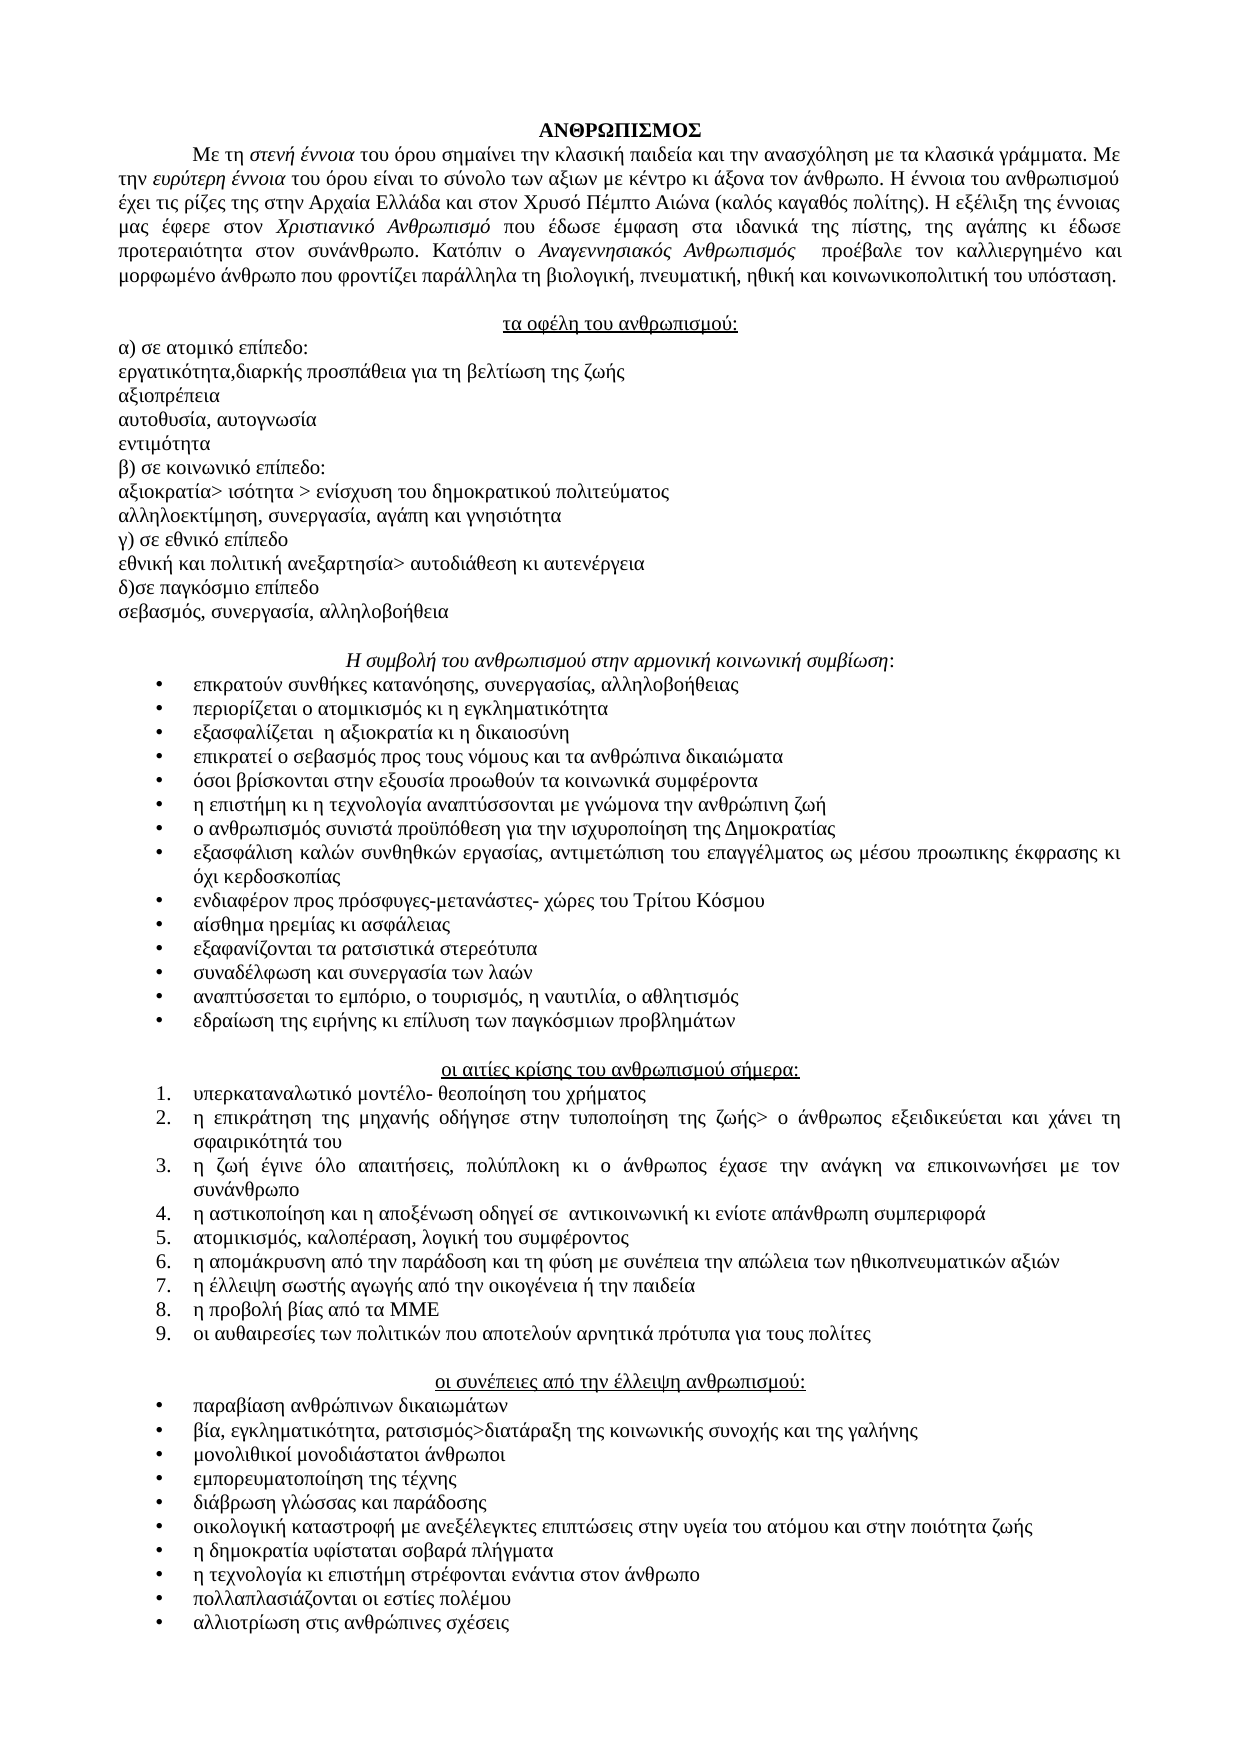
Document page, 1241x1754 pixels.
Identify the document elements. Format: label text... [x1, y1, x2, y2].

text γ) σε εθνικό επίπεδο [118, 527, 1122, 551]
list η ζωή έγινε όλο απαιτήσεις, πολύπλοκη κι ο άνθρωπος έχασε την ανάγκη να επικοινωνήσει με τον συνάνθρωπο [156, 1153, 1122, 1201]
text αξιοπρέπεια [118, 383, 1122, 407]
list εξασφάλιση καλών συνθηθκών εργασίας, αντιμετώπιση του επαγγέλματος ως μέσου προωπικης έκφρασης κι όχι κερδοσκοπίας [156, 840, 1122, 888]
list ενδιαφέρον προς πρόσφυγες-μετανάστες- χώρες του Τρίτου Κόσμου [156, 888, 1122, 912]
list συναδέλφωση και συνεργασία των λαών [156, 960, 1122, 984]
list βία, εγκληματικότητα, ρατσισμός>διατάραξη της κοινωνικής συνοχής και της γαλήνης [156, 1417, 1122, 1442]
text ΑΝΘΡΩΠΙΣΜΟΣ [118, 118, 1122, 142]
list η δημοκρατία υφίσταται σοβαρά πλήγματα [156, 1538, 1122, 1562]
list επικρατεί ο σεβασμός προς τους νόμους και τα ανθρώπινα δικαιώματα [156, 744, 1122, 768]
list η τεχνολογία κι επιστήμη στρέφονται ενάντια στον άνθρωπο [156, 1562, 1122, 1586]
text α) σε ατομικό επίπεδο: [118, 335, 1122, 359]
list η αστικοποίηση και η αποξένωση οδηγεί σε αντικοινωνική κι ενίοτε απάνθρωπη συμπεριφορά [156, 1201, 1122, 1225]
text εθνική και πολιτική ανεξαρτησία> αυτοδιάθεση κι αυτενέργεια [118, 551, 1122, 575]
list περιορίζεται ο ατομικισμός κι η εγκληματικότητα [156, 696, 1122, 720]
list εδραίωση της ειρήνης κι επίλυση των παγκόσμιων προβλημάτων [156, 1008, 1122, 1032]
list εξαφανίζονται τα ρατσιστικά στερεότυπα [156, 936, 1122, 960]
list η επικράτηση της μηχανής οδήγησε στην τυποποίηση της ζωής> ο άνθρωπος εξειδικεύεται και χάνει τη σφαιρικότητά του [156, 1105, 1122, 1153]
list όσοι βρίσκονται στην εξουσία προωθούν τα κοινωνικά συμφέροντα [156, 768, 1122, 792]
list αναπτύσσεται το εμπόριο, ο τουρισμός, η ναυτιλία, ο αθλητισμός [156, 984, 1122, 1008]
list υπερκαταναλωτικό μοντέλο- θεοποίηση του χρήματος [156, 1081, 1122, 1105]
list ο ανθρωπισμός συνιστά προϋπόθεση για την ισχυροποίηση της Δημοκρατίας [156, 816, 1122, 840]
text εντιμότητα [118, 431, 1122, 455]
text εργατικότητα,διαρκής προσπάθεια για τη βελτίωση της ζωής [118, 359, 1122, 383]
list αλλιοτρίωση στις ανθρώπινες σχέσεις [156, 1610, 1122, 1634]
text τα οφέλη του ανθρωπισμού: [118, 311, 1122, 335]
list η έλλειψη σωστής αγωγής από την οικογένεια ή την παιδεία [156, 1273, 1122, 1297]
list παραβίαση ανθρώπινων δικαιωμάτων [156, 1393, 1122, 1417]
list ατομικισμός, καλοπέραση, λογική του συμφέροντος [156, 1225, 1122, 1249]
list εξασφαλίζεται η αξιοκρατία κι η δικαιοσύνη [156, 720, 1122, 744]
text Με τη στενή έννοια του όρου σημαίνει την κλασική παιδεία και την ανασχόληση με τα κλασικά γράμματα. Με την ευρύτερη έννοια του όρου είναι το σύνολο των αξιων με κέντρο κι άξονα τον άνθρωπο. Η έννοια του ανθρωπισμού έχει τις ρίζες της στην Αρχαία Ελλάδα και στον Χρυσό Πέμπτο Αιώνα (καλός καγαθός πολίτης). Η εξέλιξη της έννοιας μας έφερε στον Χριστιανικό Ανθρωπισμό που έδωσε έμφαση στα ιδανικά της πίστης, της αγάπης κι έδωσε προτεραιότητα στον συνάνθρωπο. Κατόπιν ο Αναγεννησιακός Ανθρωπισμός προέβαλε τον καλλιεργημένο και μορφωμένο άνθρωπο που φροντίζει παράλληλα τη βιολογική, πνευματική, ηθική και κοινωνικοπολιτική του υπόσταση. [118, 142, 1122, 287]
text οι συνέπειες από την έλλειψη ανθρωπισμού: [118, 1369, 1122, 1393]
list η απομάκρυσνη από την παράδοση και τη φύση με συνέπεια την απώλεια των ηθικοπνευματικών αξιών [156, 1249, 1122, 1273]
text αλληλοεκτίμηση, συνεργασία, αγάπη και γνησιότητα [118, 503, 1122, 527]
text Η συμβολή του ανθρωπισμού στην αρμονική κοινωνική συμβίωση: [118, 647, 1122, 672]
list διάβρωση γλώσσας και παράδοσης [156, 1490, 1122, 1514]
text σεβασμός, συνεργασία, αλληλοβοήθεια [118, 599, 1122, 623]
text αξιοκρατία> ισότητα > ενίσχυση του δημοκρατικού πολιτεύματος [118, 479, 1122, 503]
text δ)σε παγκόσμιο επίπεδο [118, 575, 1122, 599]
text αυτοθυσία, αυτογνωσία [118, 407, 1122, 431]
list οι αυθαιρεσίες των πολιτικών που αποτελούν αρνητικά πρότυπα για τους πολίτες [156, 1321, 1122, 1345]
list η επιστήμη κι η τεχνολογία αναπτύσσονται με γνώμονα την ανθρώπινη ζωή [156, 792, 1122, 816]
list μονολιθικοί μονοδιάστατοι άνθρωποι [156, 1442, 1122, 1466]
list οικολογική καταστροφή με ανεξέλεγκτες επιπτώσεις στην υγεία του ατόμου και στην ποιότητα ζωής [156, 1514, 1122, 1538]
text οι αιτίες κρίσης του ανθρωπισμού σήμερα: [118, 1057, 1122, 1081]
list εμπορευματοποίηση της τέχνης [156, 1466, 1122, 1490]
text β) σε κοινωνικό επίπεδο: [118, 455, 1122, 479]
list η προβολή βίας από τα ΜΜΕ [156, 1297, 1122, 1321]
list επκρατούν συνθήκες κατανόησης, συνεργασίας, αλληλοβοήθειας [156, 672, 1122, 696]
list αίσθημα ηρεμίας κι ασφάλειας [156, 912, 1122, 936]
list πολλαπλασιάζονται οι εστίες πολέμου [156, 1586, 1122, 1610]
